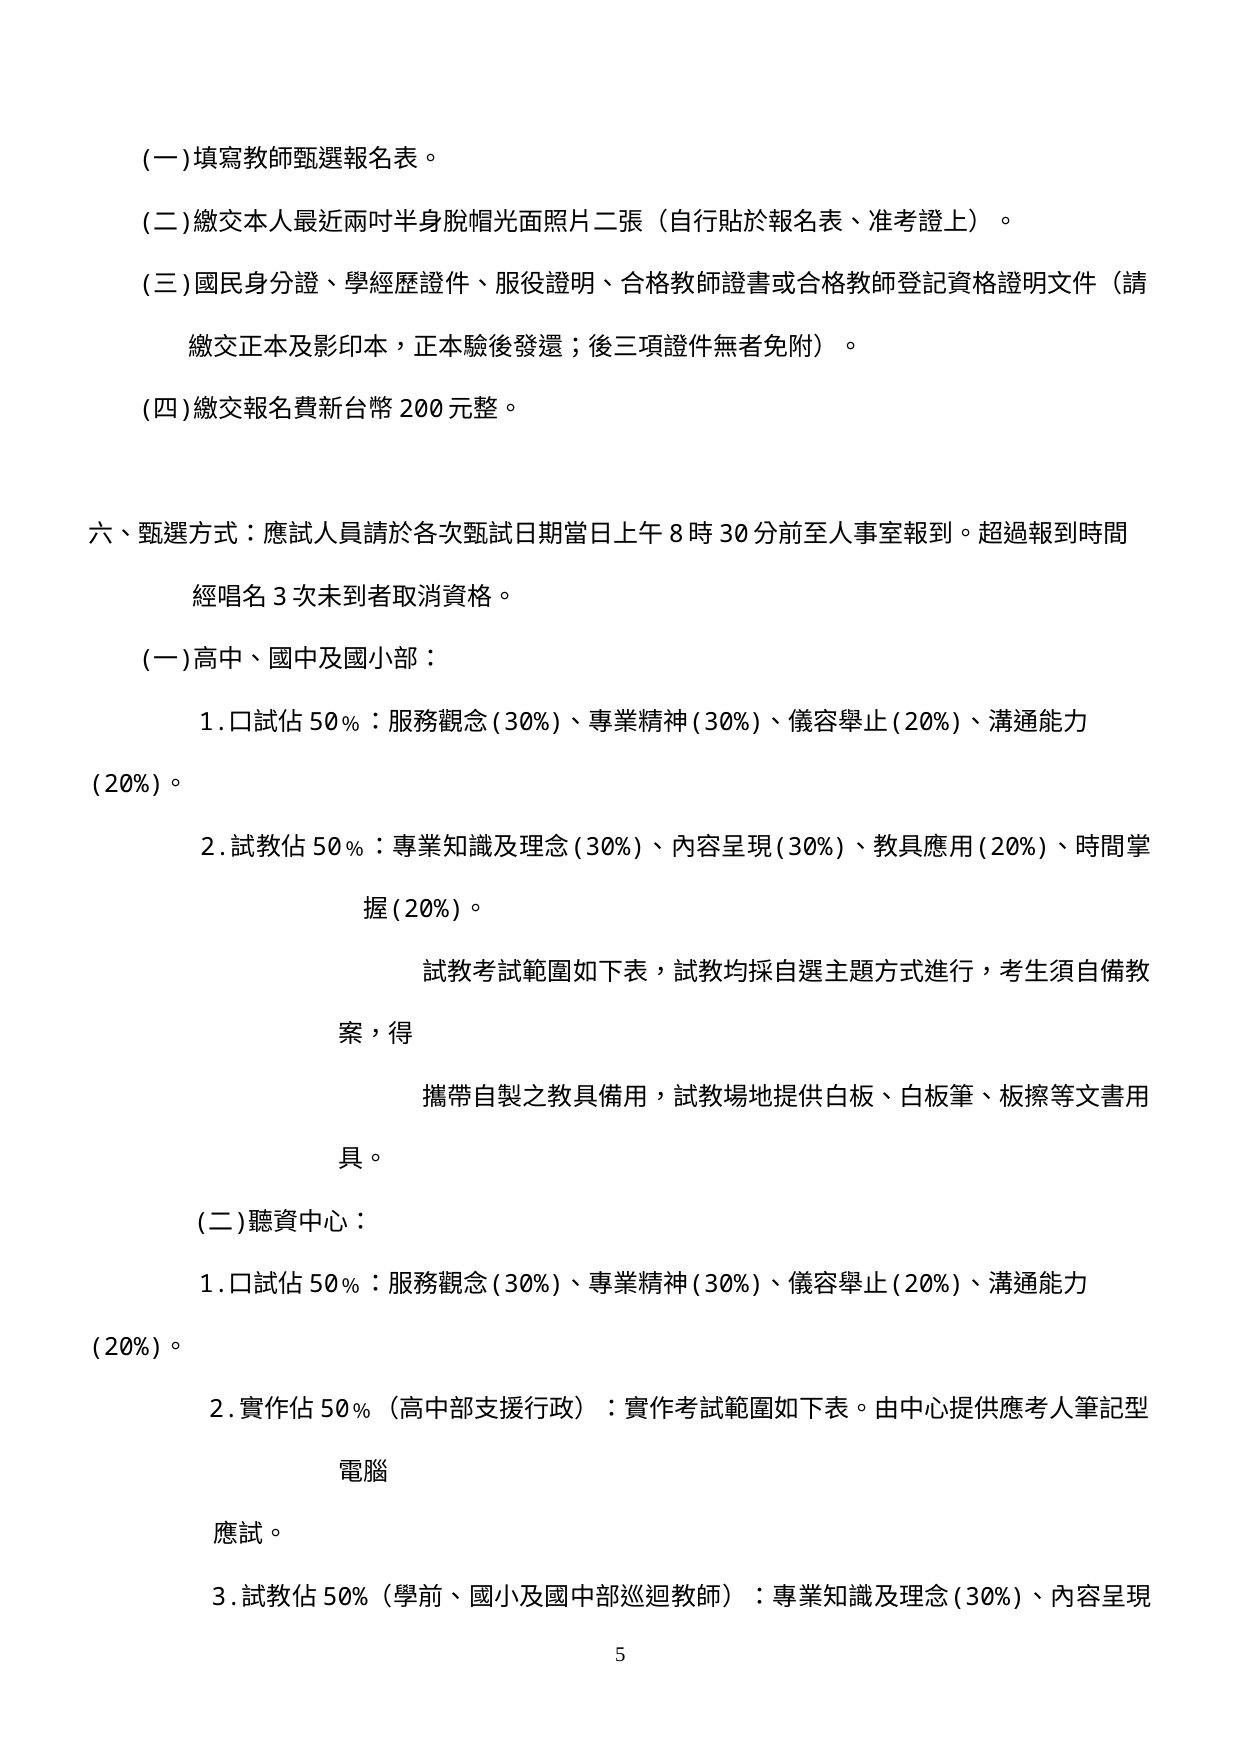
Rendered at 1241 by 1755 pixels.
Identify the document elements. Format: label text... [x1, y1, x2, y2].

text (四)繳交報名費新台幣200元整。 [139, 365, 1152, 427]
text 試教考試範圍如下表，試教均採自選主題方式進行，考生須自備教案，得 [89, 927, 1152, 1052]
text 1.口試佔50﹪：服務觀念(30%)、專業精神(30%)、儀容舉止(20%)、溝通能力(20%)。 [89, 677, 1152, 802]
text (一)高中、國中及國小部： [89, 615, 1152, 677]
text 攜帶自製之教具備用，試教場地提供白板、白板筆、板擦等文書用具。 [89, 1052, 1152, 1177]
text (二)聽資中心： [89, 1177, 1152, 1240]
text (三)國民身分證、學經歷證件、服役證明、合格教師證書或合格教師登記資格證明文件（請繳交正本及影印本，正本驗後發還；後三項證件無者免附）。 [139, 240, 1152, 365]
text (一)填寫教師甄選報名表。 [139, 115, 1152, 177]
text 應試。 [89, 1490, 1152, 1552]
text 1.口試佔50﹪：服務觀念(30%)、專業精神(30%)、儀容舉止(20%)、溝通能力(20%)。 [89, 1240, 1152, 1365]
text 2.實作佔50﹪（高中部支援行政）：實作考試範圍如下表。由中心提供應考人筆記型電腦 [89, 1365, 1152, 1490]
text (二)繳交本人最近兩吋半身脫帽光面照片二張（自行貼於報名表、准考證上）。 [139, 177, 1152, 240]
text 3.試教佔50%（學前、國小及國中部巡迴教師）：專業知識及理念(30%)、內容呈現(30%)、教具應用(20%)、時間掌握(20%)。試教考試範圍如下表，試教均採自選主題方式進行，考生須自備教案，得攜帶自製之教具備用，試教場地提供白板、白板筆、板擦等文書用具。 [89, 1552, 1152, 1615]
text 2.試教佔50﹪：專業知識及理念(30%)、內容呈現(30%)、教具應用(20%)、時間掌握(20%)。 [139, 802, 1152, 927]
text 六、甄選方式：應試人員請於各次甄試日期當日上午8時30分前至人事室報到。超過報到時間經唱名3次未到者取消資格。 [88, 490, 1152, 615]
